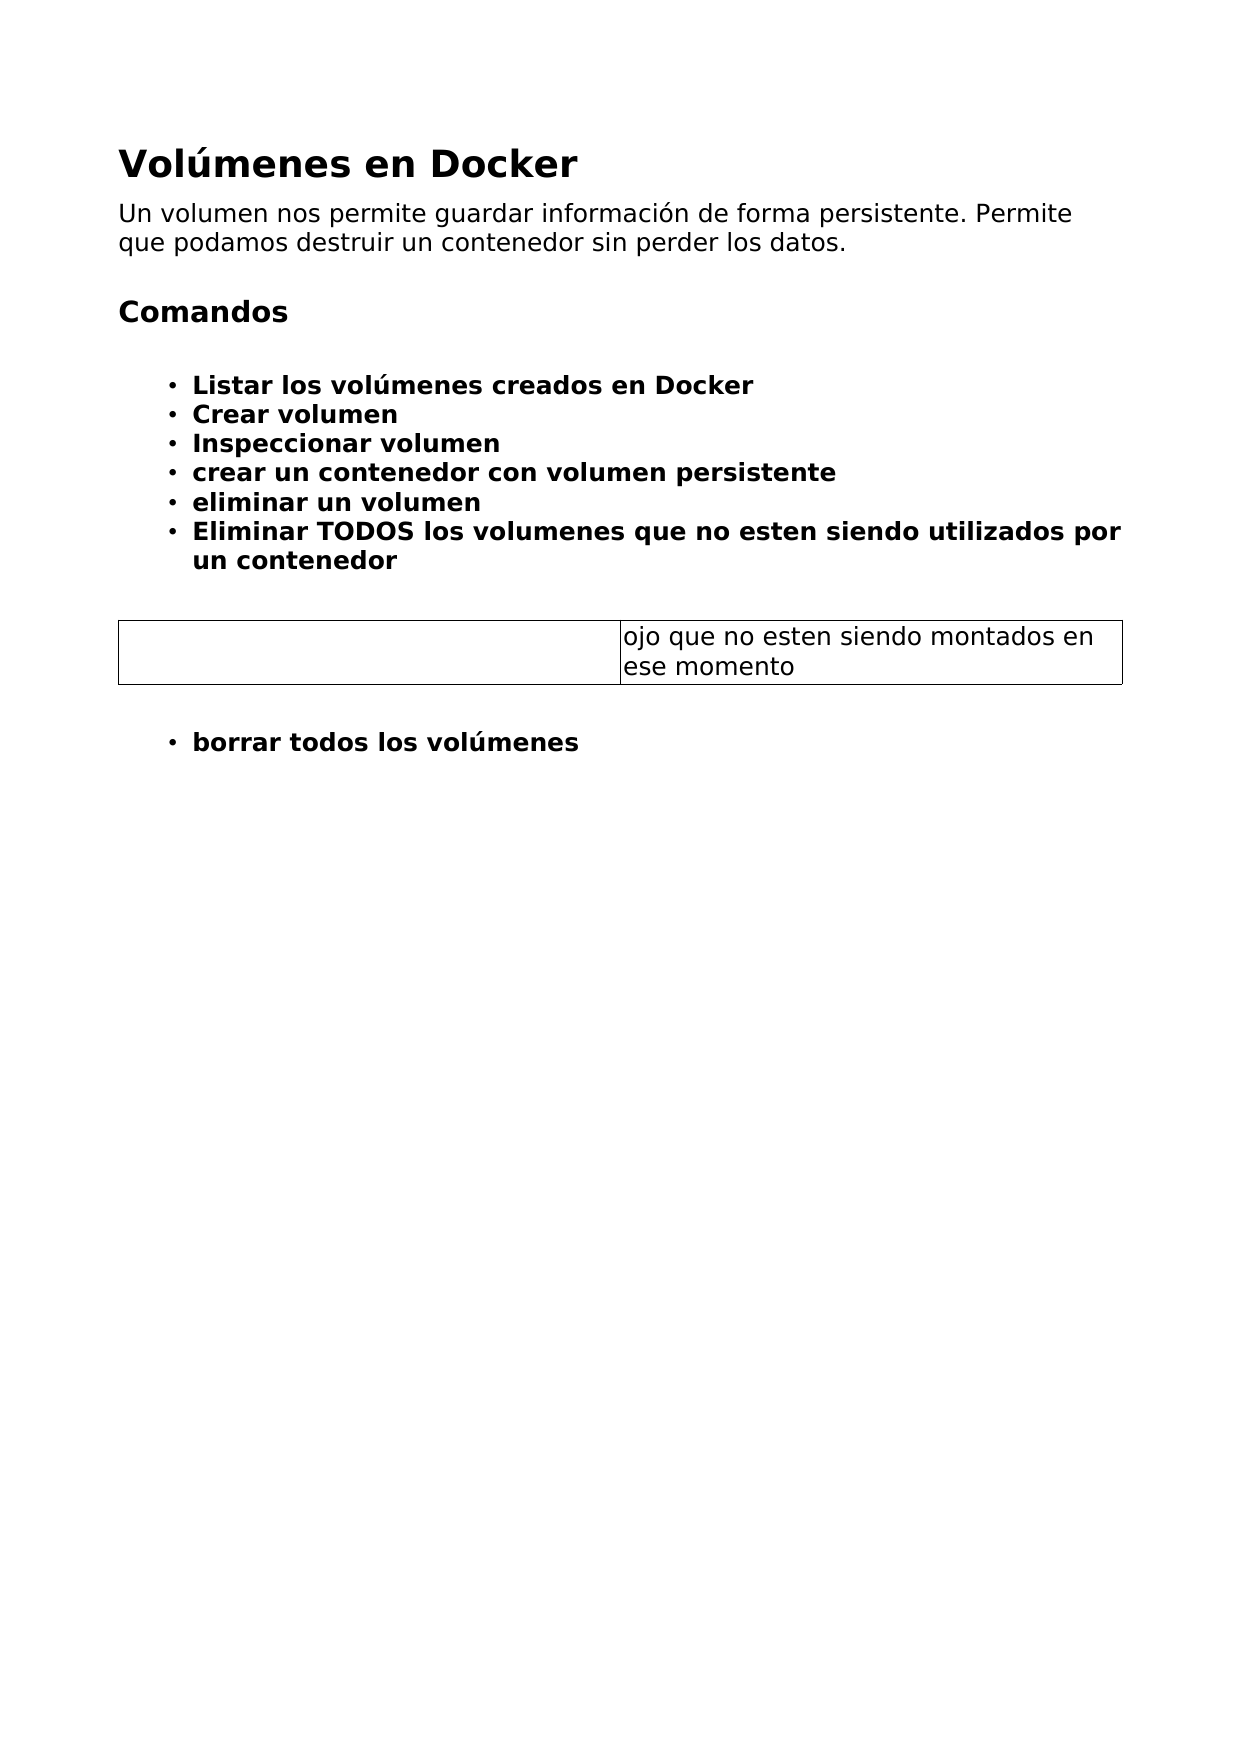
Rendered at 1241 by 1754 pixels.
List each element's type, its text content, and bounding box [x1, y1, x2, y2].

list Eliminar TODOS los volumenes que no esten siendo utilizados por un contenedor [177, 517, 1122, 575]
subtitle Volúmenes en Docker [118, 143, 1122, 187]
list eliminar un volumen [177, 488, 1122, 517]
list Inspeccionar volumen [177, 429, 1122, 458]
subtitle Comandos [118, 295, 1122, 329]
list Listar los volúmenes creados en Docker [177, 371, 1122, 400]
table_header [119, 621, 620, 684]
text Un volumen nos permite guardar información de forma persistente. Permite que podamos destruir un contenedor sin perder los datos. [118, 199, 1122, 258]
list borrar todos los volúmenes [177, 728, 1122, 757]
list crear un contenedor con volumen persistente [177, 458, 1122, 488]
list Crear volumen [177, 400, 1122, 429]
table_header ojo que no esten siendo montados en ese momento [621, 621, 1122, 684]
